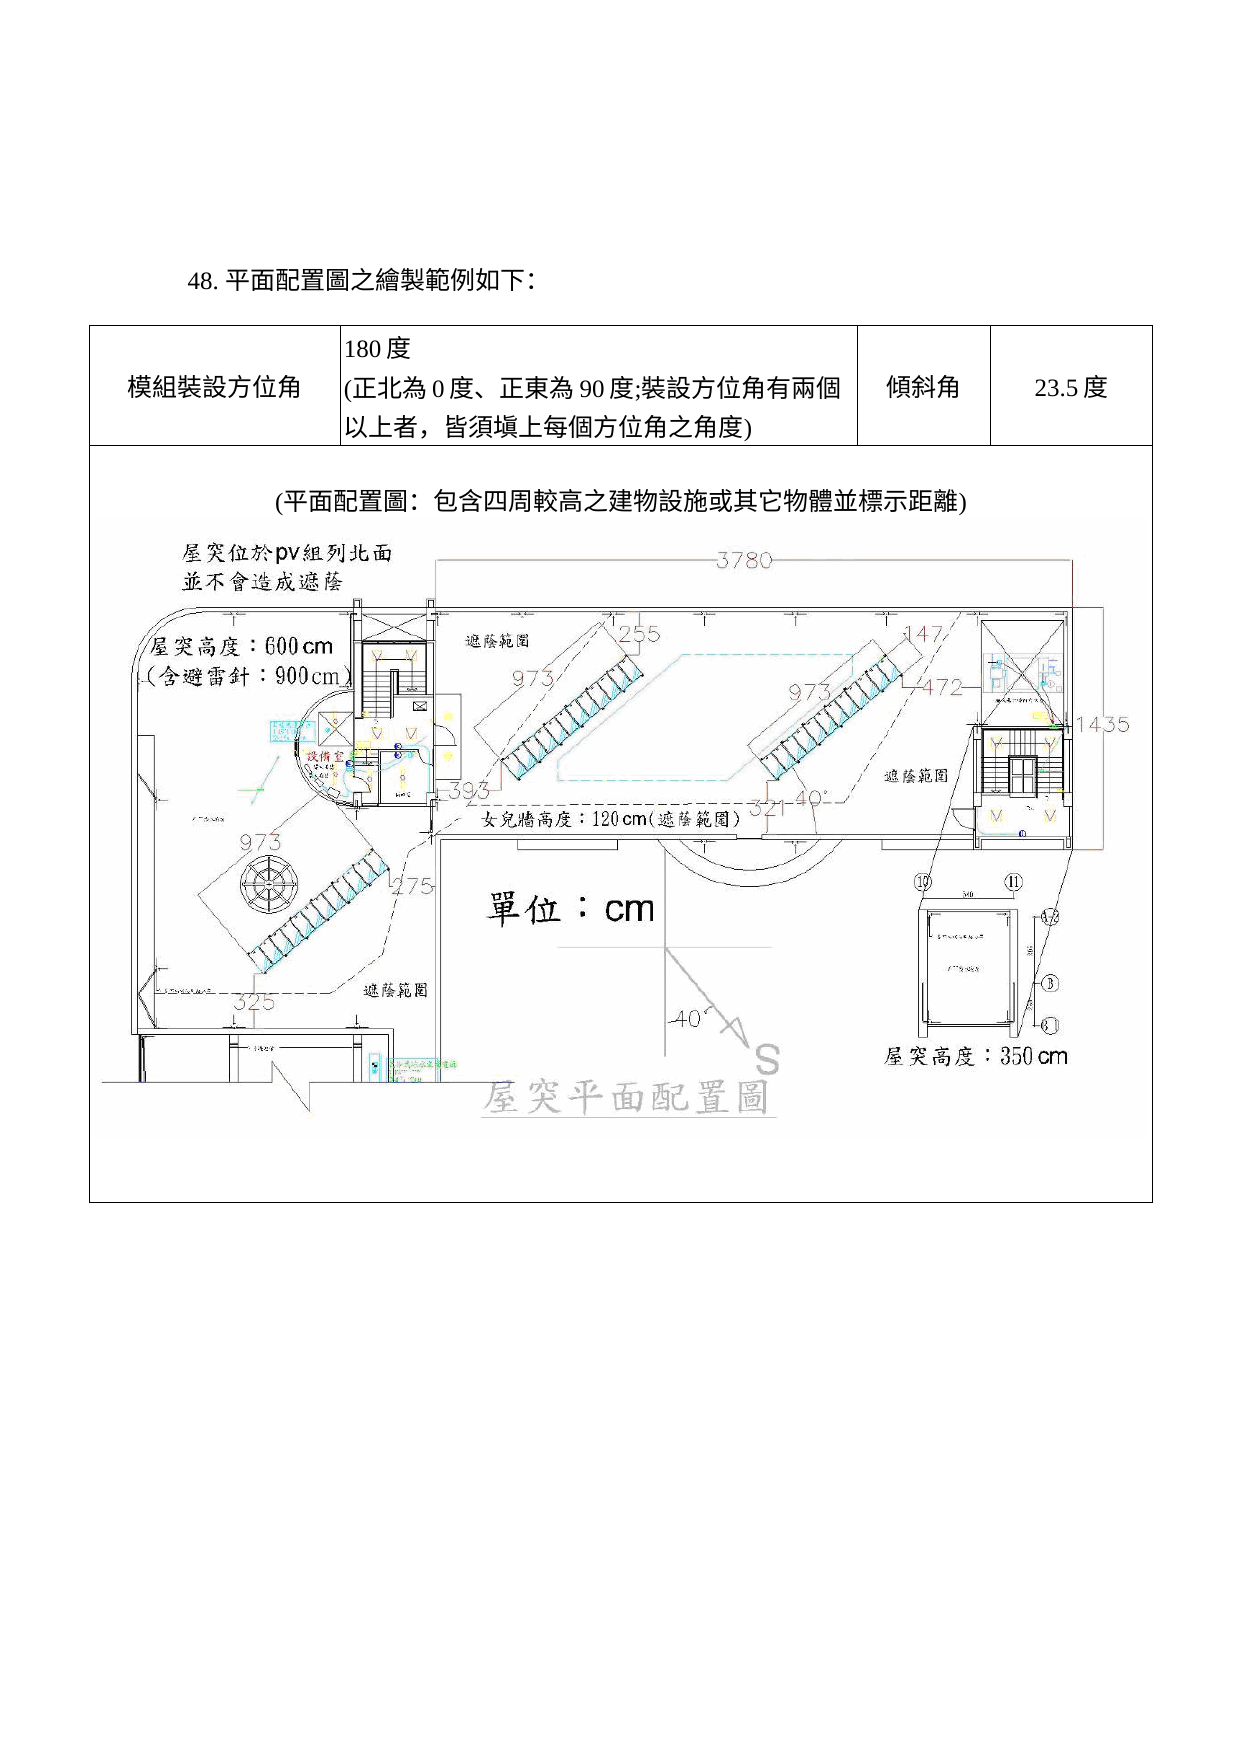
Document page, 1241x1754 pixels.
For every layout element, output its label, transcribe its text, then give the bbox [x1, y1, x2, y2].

picture [93, 518, 1149, 1138]
list 平面配置圖之繪製範例如下： [187, 261, 1053, 297]
table_header 模組裝設方位角 [90, 326, 340, 444]
table_header 傾斜角 [858, 326, 990, 444]
table_header 23.5度 [991, 326, 1152, 444]
table_header 180度 (正北為0度、正東為90度;裝設方位角有兩個以上者，皆須塡上每個方位角之角度) [341, 326, 857, 444]
table_cell (平面配置圖：包含四周較高之建物設施或其它物體並標示距離) [90, 446, 1152, 1202]
